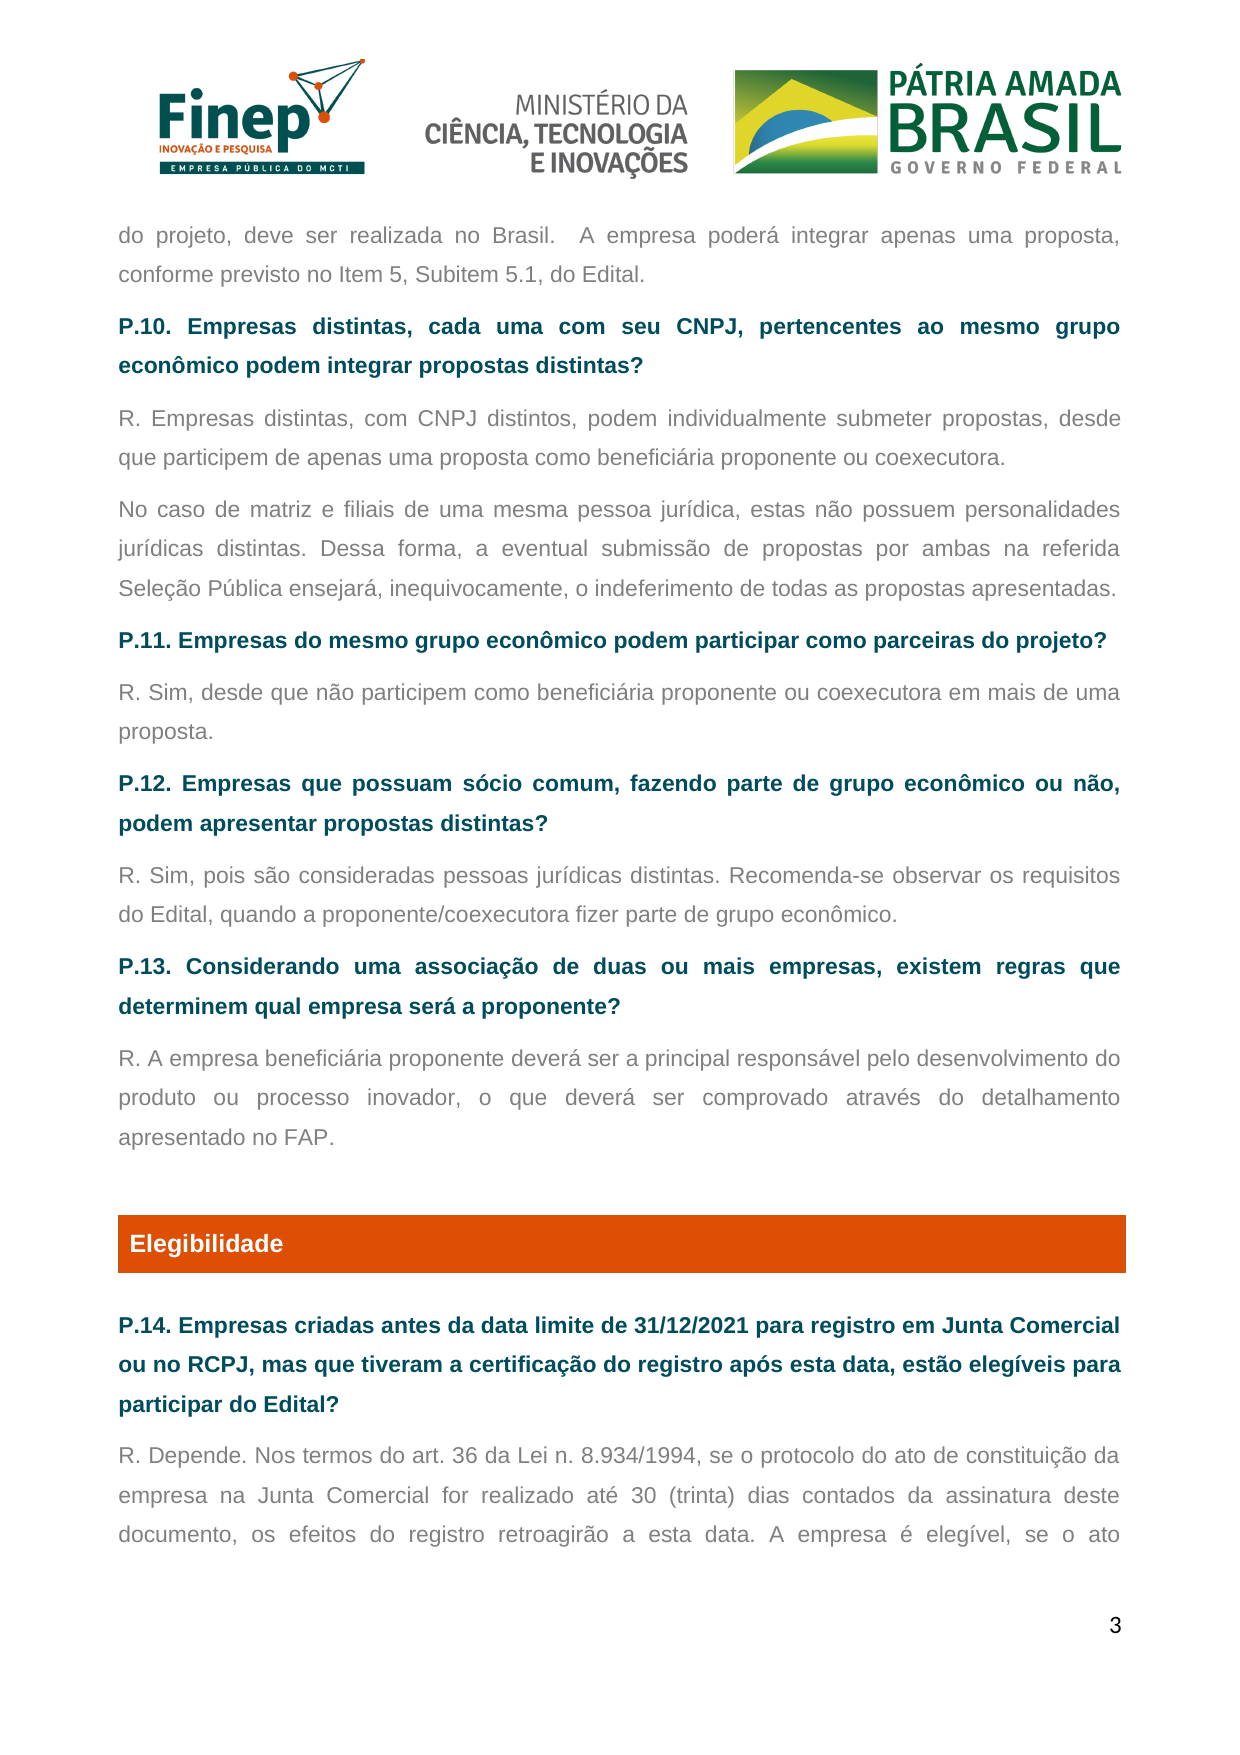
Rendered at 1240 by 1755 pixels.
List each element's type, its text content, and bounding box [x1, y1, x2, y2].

text No caso de matriz e filiais de uma mesma pessoa jurídica, estas não possuem personalidades jurídicas distintas. Dessa forma, a eventual submissão de propostas por ambas na referida Seleção Pública ensejará, inequivocamente, o indeferimento de todas as propostas apresentadas. [118, 496, 1121, 601]
text P.12. Empresas que possuam sócio comum, fazendo parte de grupo econômico ou não, podem apresentar propostas distintas? [118, 770, 1121, 836]
text R. Depende. Nos termos do art. 36 da Lei n. 8.934/1994, se o protocolo do ato de constituição da empresa na Junta Comercial for realizado até 30 (trinta) dias contados da assinatura deste documento, os efeitos do registro retroagirão a esta data. A empresa é elegível, se o ato [118, 1442, 1121, 1548]
text P.14. Empresas criadas antes da data limite de 31/12/2021 para registro em Junta Comercial ou no RCPJ, mas que tiveram a certificação do registro após esta data, estão elegíveis para participar do Edital? [118, 1312, 1121, 1417]
text R. Sim, pois são consideradas pessoas jurídicas distintas. Recomenda-se observar os requisitos do Edital, quando a proponente/coexecutora fizer parte de grupo econômico. [118, 862, 1121, 928]
text P.11. Empresas do mesmo grupo econômico podem participar como parceiras do projeto? [118, 627, 1121, 653]
text P.10. Empresas distintas, cada uma com seu CNPJ, pertencentes ao mesmo grupo econômico podem integrar propostas distintas? [118, 313, 1121, 379]
text R. A empresa beneficiária proponente deverá ser a principal responsável pelo desenvolvimento do produto ou processo inovador, o que deverá ser comprovado através do detalhamento apresentado no FAP. [118, 1045, 1121, 1150]
text do projeto, deve ser realizada no Brasil. A empresa poderá integrar apenas uma proposta, conforme previsto no Item 5, Subitem 5.1, do Edital. [118, 222, 1121, 287]
text P.13. Considerando uma associação de duas ou mais empresas, existem regras que determinem qual empresa será a proponente? [118, 953, 1121, 1019]
text R. Empresas distintas, com CNPJ distintos, podem individualmente submeter propostas, desde que participem de apenas uma proposta como beneficiária proponente ou coexecutora. [118, 404, 1121, 470]
table_header Elegibilidade [119, 1216, 1125, 1272]
text R. Sim, desde que não participem como beneficiária proponente ou coexecutora em mais de uma proposta. [118, 679, 1121, 745]
